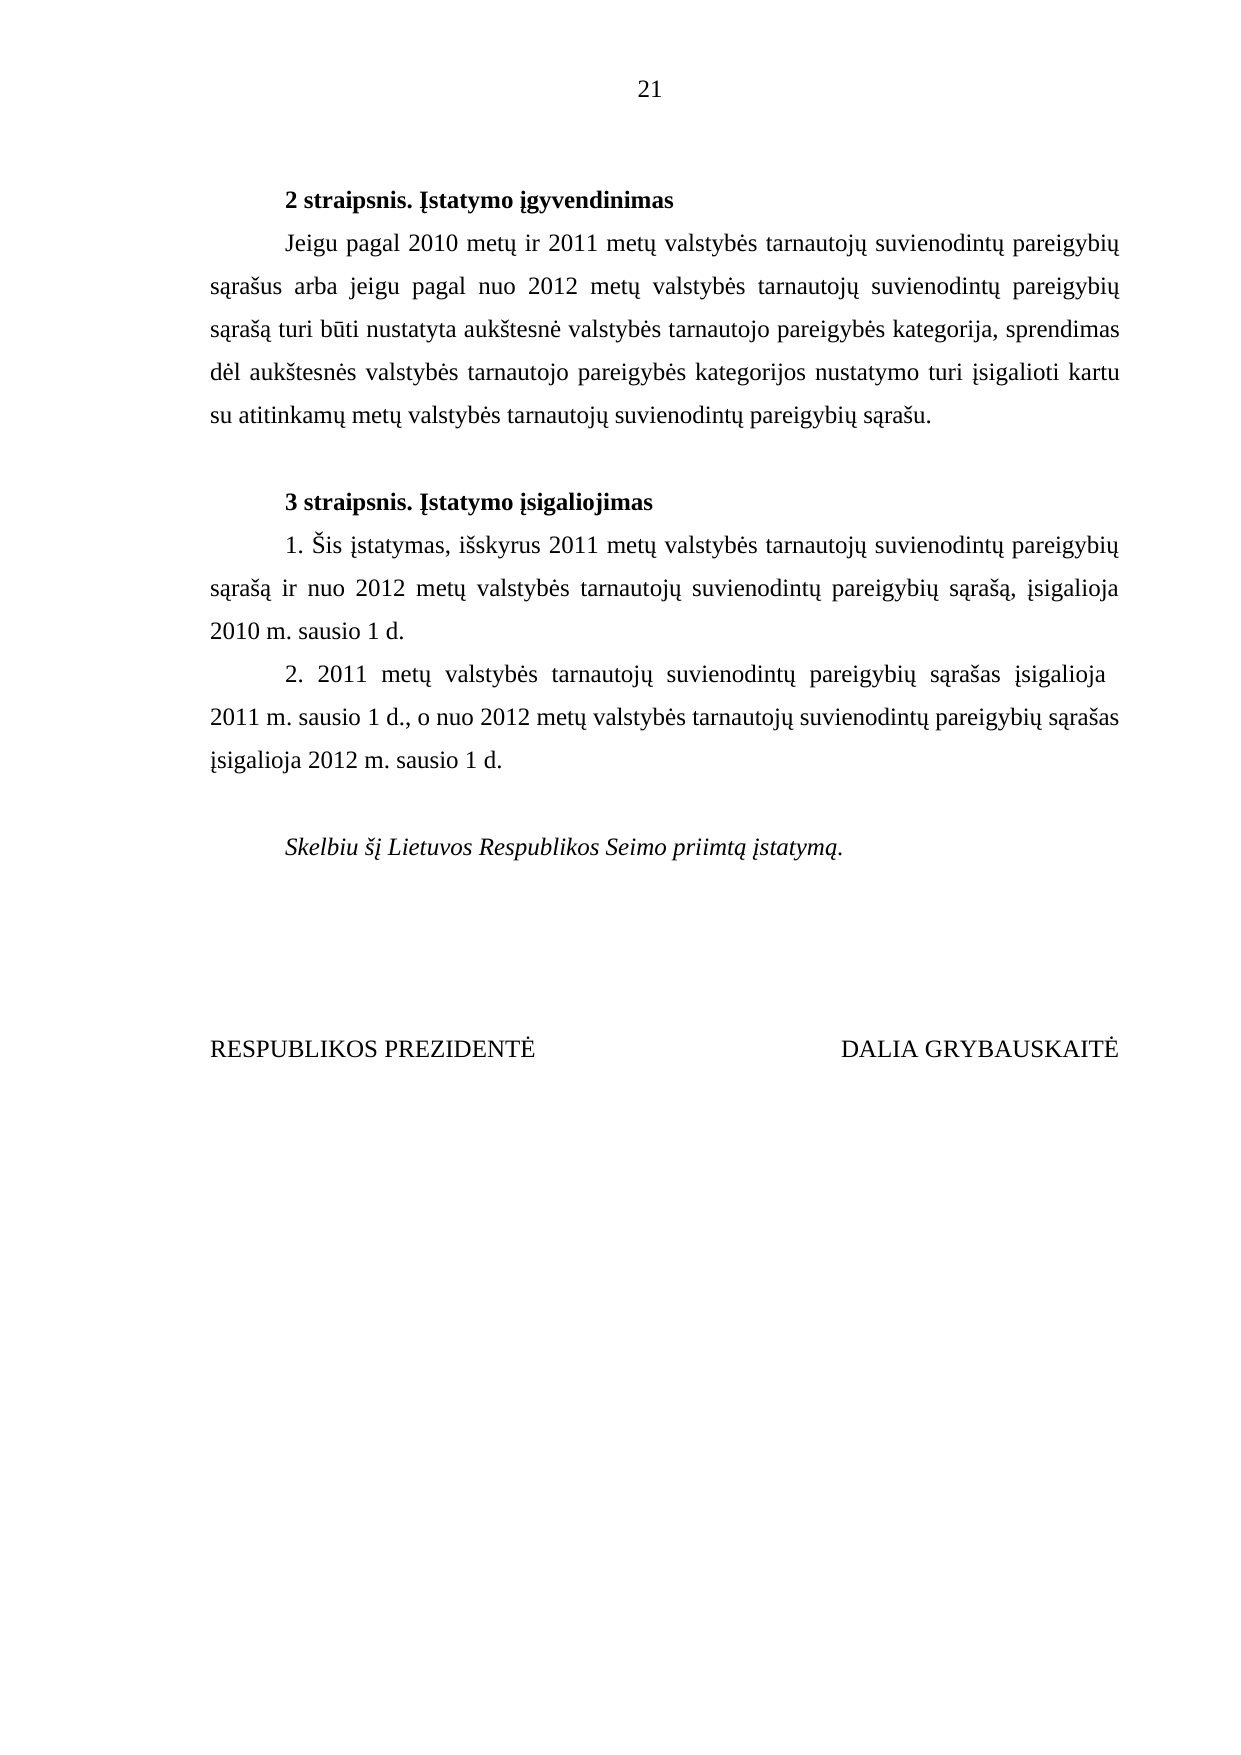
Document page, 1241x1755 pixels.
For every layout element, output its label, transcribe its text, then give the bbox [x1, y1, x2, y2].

text 1. Šis įstatymas, išskyrus 2011 metų valstybės tarnautojų suvienodintų pareigybių sąrašą ir nuo 2012 metų valstybės tarnautojų suvienodintų pareigybių sąrašą, įsigalioja 2010 m. sausio 1 d. [210, 530, 1120, 645]
text Jeigu pagal 2010 metų ir 2011 metų valstybės tarnautojų suvienodintų pareigybių sąrašus arba jeigu pagal nuo 2012 metų valstybės tarnautojų suvienodintų pareigybių sąrašą turi būti nustatyta aukštesnė valstybės tarnautojo pareigybės kategorija, sprendimas dėl aukštesnės valstybės tarnautojo pareigybės kategorijos nustatymo turi įsigalioti kartu su atitinkamų metų valstybės tarnautojų suvienodintų pareigybių sąrašu. [210, 228, 1120, 429]
text 3 straipsnis. Įstatymo įsigaliojimas [210, 487, 1120, 516]
text RESPUBLIKOS PREZIDENTĖ DALIA GRYBAUSKAITĖ [210, 1034, 1120, 1063]
text 2. 2011 metų valstybės tarnautojų suvienodintų pareigybių sąrašas įsigalioja 2011 m. sausio 1 d., o nuo 2012 metų valstybės tarnautojų suvienodintų pareigybių sąrašas įsigalioja 2012 m. sausio 1 d. [210, 659, 1120, 774]
text Skelbiu šį Lietuvos Respublikos Seimo priimtą įstatymą. [210, 832, 1120, 861]
text 2 straipsnis. Įstatymo įgyvendinimas [210, 185, 1120, 214]
